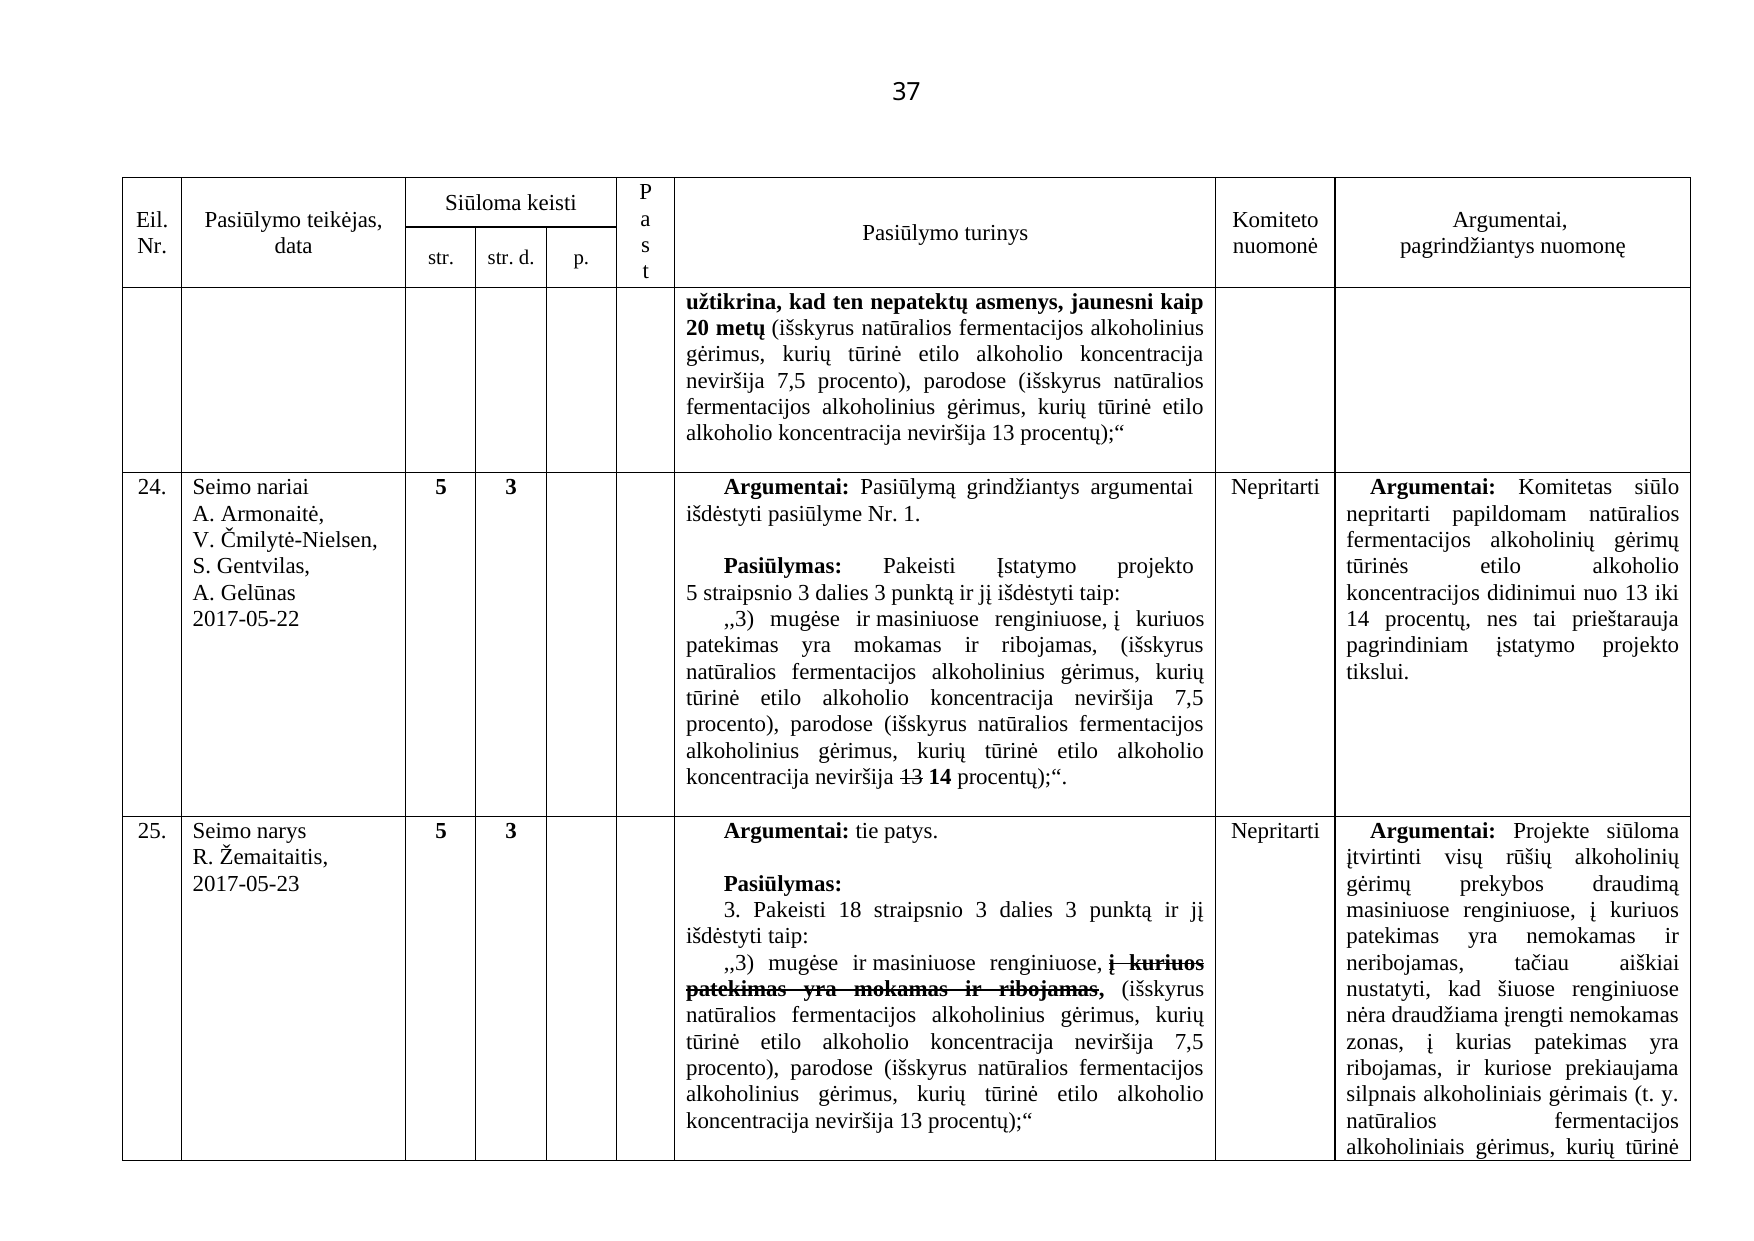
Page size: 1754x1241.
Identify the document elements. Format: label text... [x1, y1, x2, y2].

table_cell [1216, 288, 1334, 472]
table_cell [406, 288, 475, 472]
table_cell str. [406, 228, 475, 287]
table_cell [547, 817, 616, 1159]
table_cell [476, 288, 546, 472]
table_cell 3 [476, 473, 546, 816]
table_cell [617, 817, 674, 1159]
table_cell Argumentai: Komitetas siūlo nepritarti papildomam natūralios fermentacijos alkoholinių gėrimų tūrinės etilo alkoholio koncentracijos didinimui nuo 13 iki 14 procentų, nes tai prieštarauja pagrindiniam įstatymo projekto tikslui. [1336, 473, 1690, 816]
table_cell [617, 288, 674, 472]
table_cell [547, 473, 616, 816]
table_cell 5 [406, 473, 475, 816]
table_cell p. [547, 228, 616, 287]
table_cell Argumentai: Projekte siūloma įtvirtinti visų rūšių alkoholinių gėrimų prekybos draudimą masiniuose renginiuose, į kuriuos patekimas yra nemokamas ir neribojamas, tačiau aiškiai nustatyti, kad šiuose renginiuose nėra draudžiama įrengti nemokamas zonas, į kurias patekimas yra ribojamas, ir kuriose prekiaujama silpnais alkoholiniais gėrimais (t. y. natūralios fermentacijos alkoholiniais gėrimus, kurių tūrinė [1336, 817, 1690, 1159]
table_cell Seimo narys R. Žemaitaitis, 2017-05-23 [182, 817, 405, 1159]
table_header Pasiūlymo turinys [675, 178, 1215, 287]
table_cell 25. [123, 817, 181, 1159]
table_cell Seimo nariai A. Armonaitė, V. Čmilytė-Nielsen, S. Gentvilas, A. Gelūnas 2017-05-22 [182, 473, 405, 816]
table_cell str. d. [476, 228, 546, 287]
table_header Eil. Nr. [123, 178, 181, 287]
table_header Pasiūlymo teikėjas, data [182, 178, 405, 287]
table_header Siūloma keisti [406, 178, 616, 226]
table_cell Nepritarti [1216, 817, 1334, 1159]
table_cell Nepritarti [1216, 473, 1334, 816]
table_cell [123, 288, 181, 472]
table_header Pastabos [617, 178, 674, 287]
table_header Komiteto nuomonė [1216, 178, 1334, 287]
table_cell [182, 288, 405, 472]
table_cell [617, 473, 674, 816]
table_cell [547, 288, 616, 472]
table_cell 5 [406, 817, 475, 1159]
table_header Argumentai, pagrindžiantys nuomonę [1336, 178, 1690, 287]
table_cell 3 [476, 817, 546, 1159]
table_cell [1336, 288, 1690, 472]
table_cell 24. [123, 473, 181, 816]
